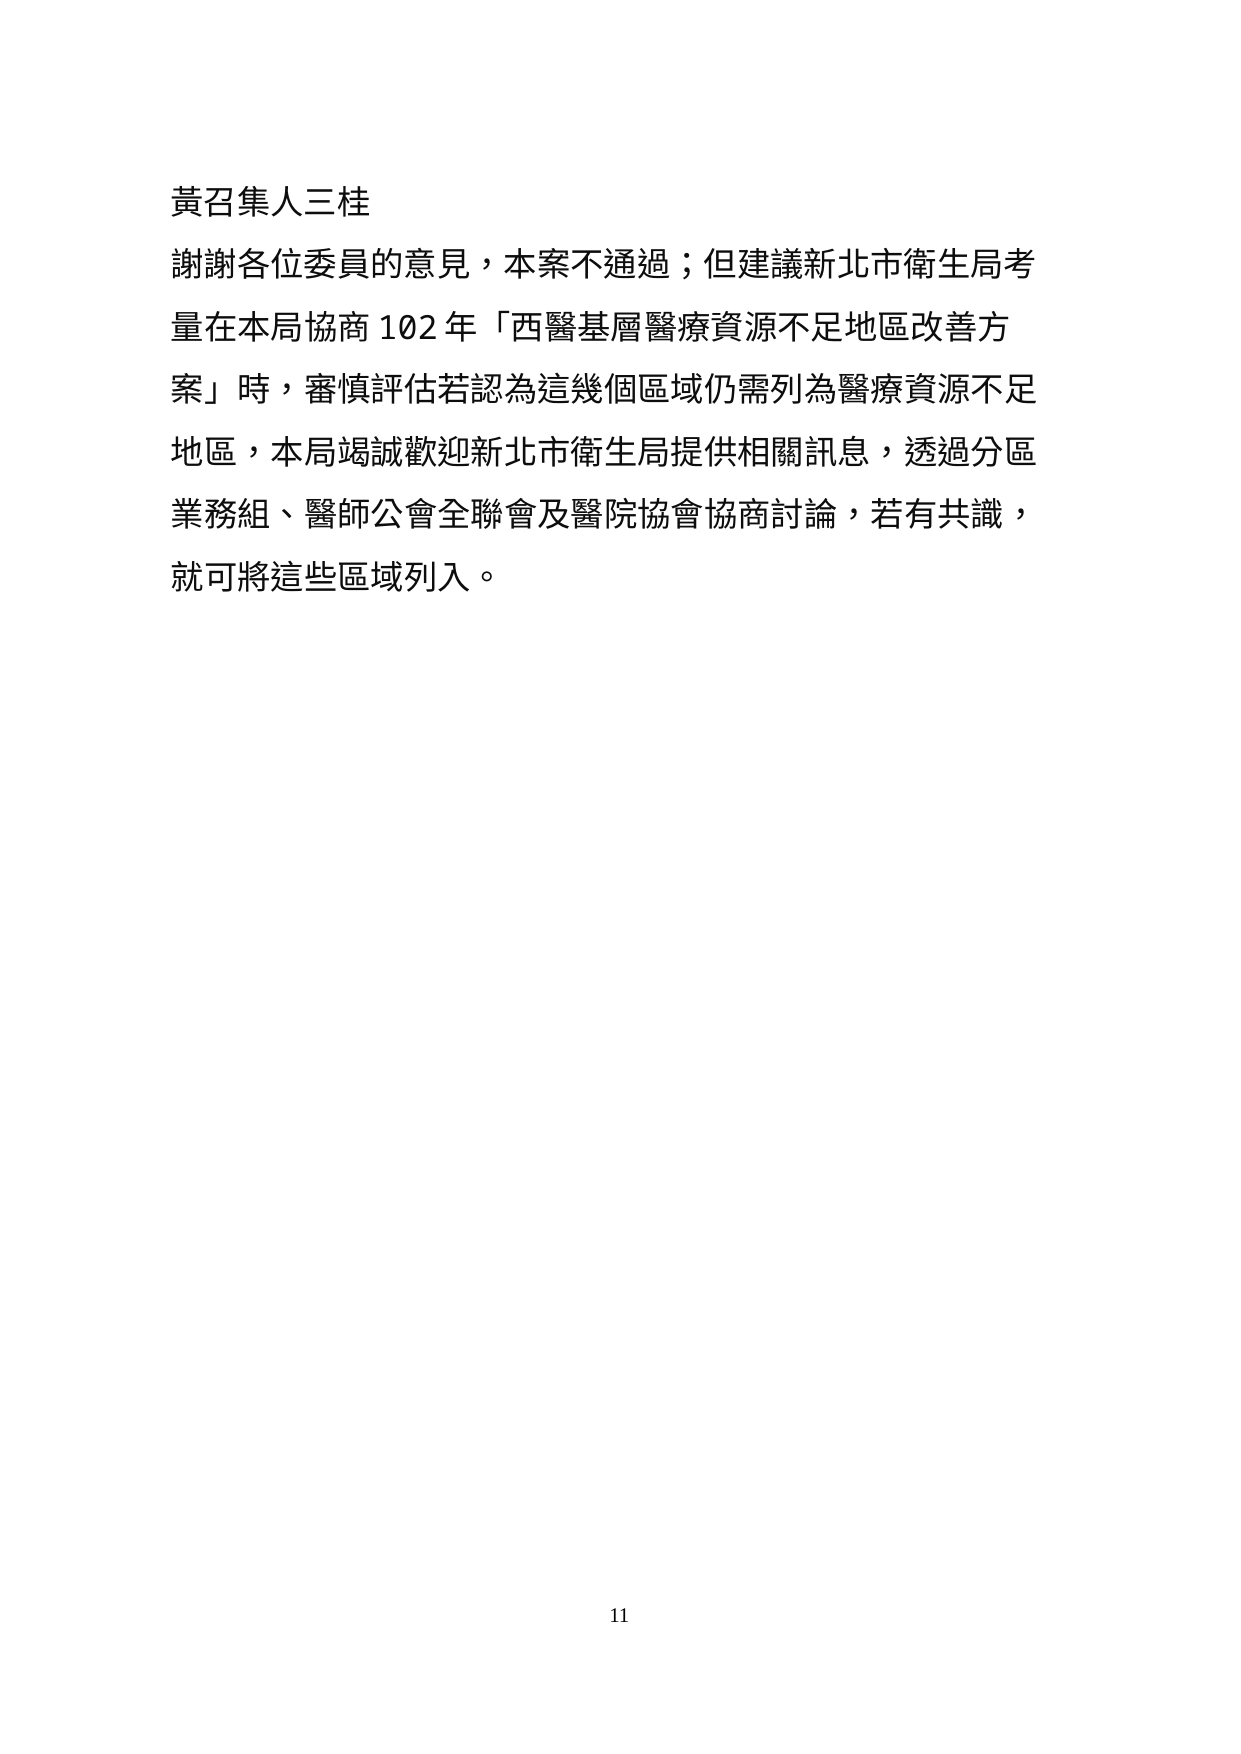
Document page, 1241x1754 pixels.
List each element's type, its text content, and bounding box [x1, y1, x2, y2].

text 謝謝各位委員的意見，本案不通過；但建議新北市衛生局考量在本局協商102年「西醫基層醫療資源不足地區改善方案」時，審慎評估若認為這幾個區域仍需列為醫療資源不足地區，本局竭誠歡迎新北市衛生局提供相關訊息，透過分區業務組、醫師公會全聯會及醫院協會協商討論，若有共識，就可將這些區域列入。 [170, 221, 1053, 596]
text 黃召集人三桂 [170, 158, 1053, 221]
